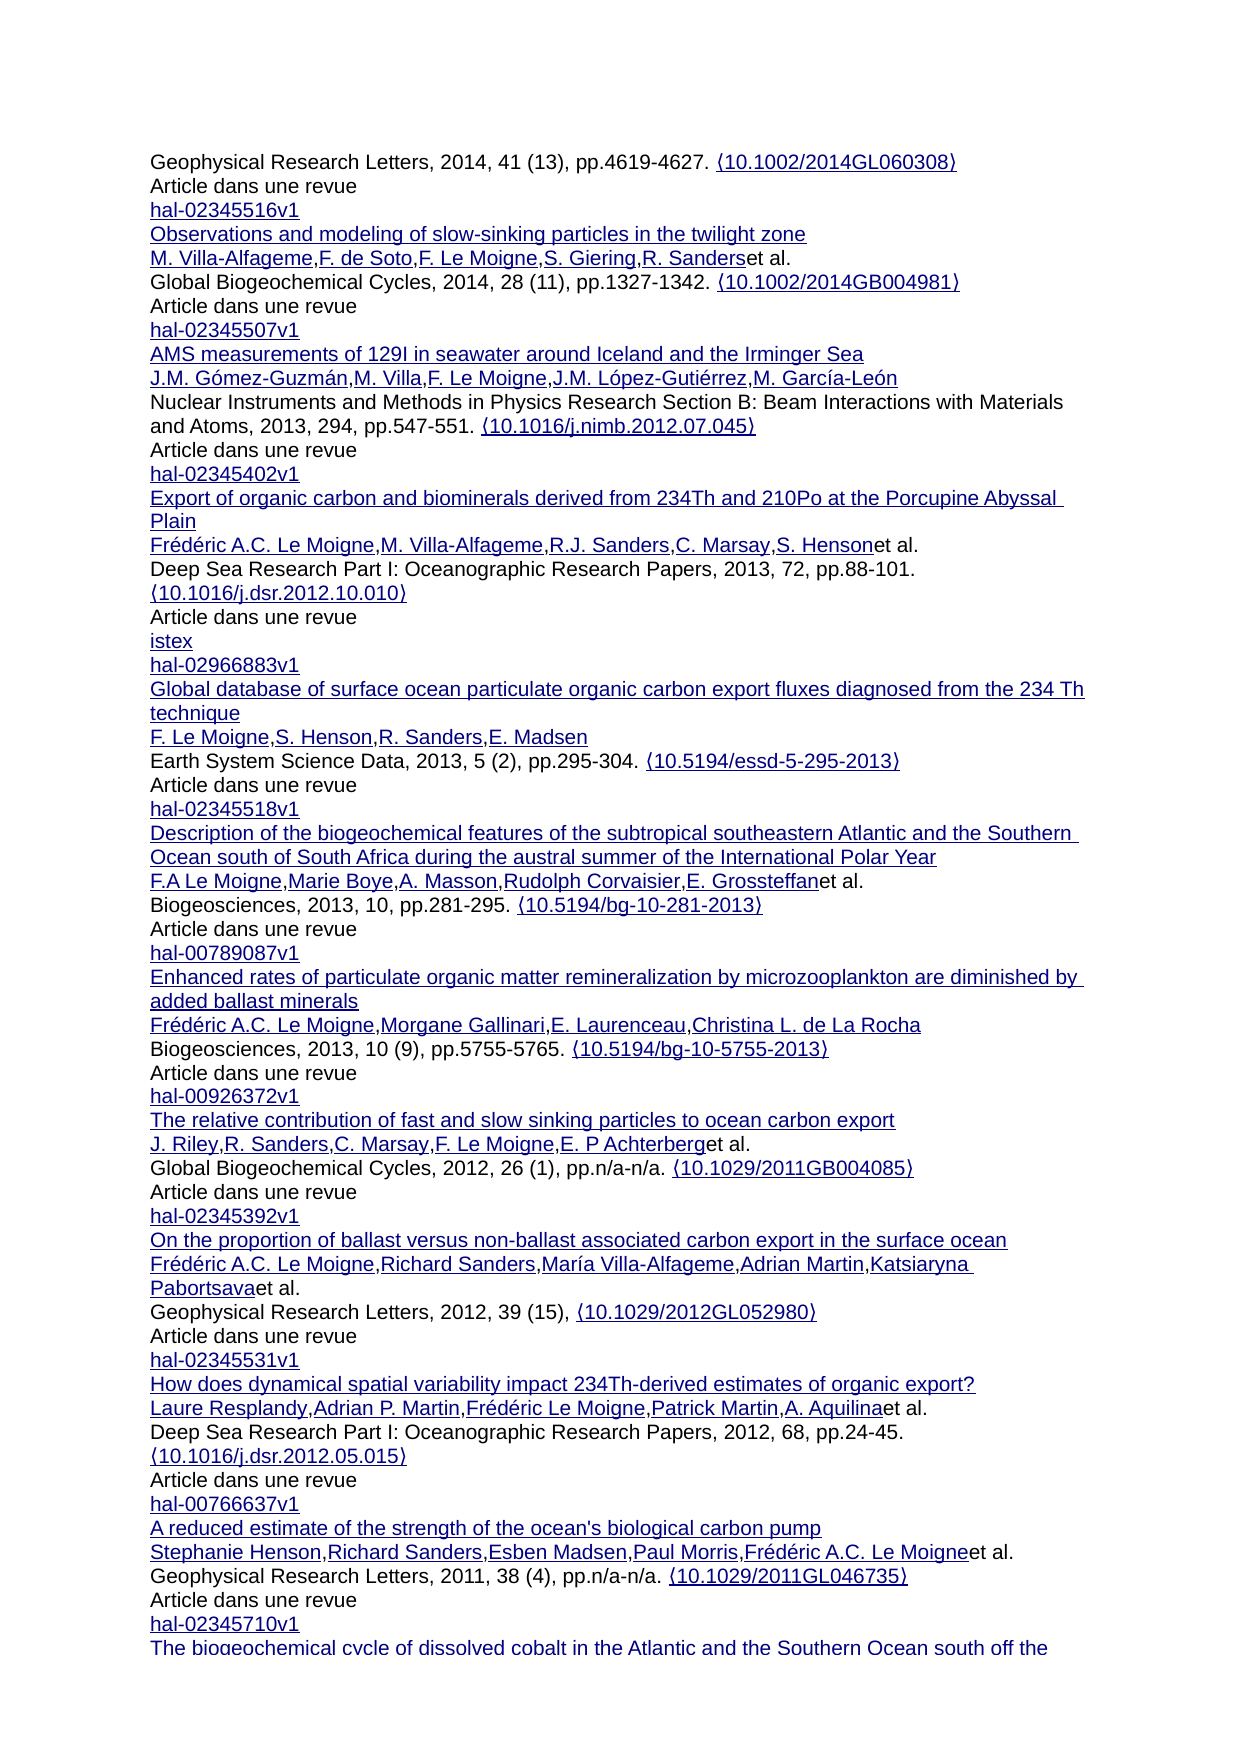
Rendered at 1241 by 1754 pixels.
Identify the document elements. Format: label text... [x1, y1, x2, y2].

table_cell Enhanced rates of particulate organic matter remineralization by microzooplankton are diminished by added ballast minerals Frédéric A.C. Le Moigne,Morgane Gallinari,E. Laurenceau,Christina L. de La Rocha Biogeosciences, 2013, 10 (9), pp.5755-5765. ⟨10.5194/bg-10-5755-2013⟩ Article dans une revue hal-00926372v1 [150, 965, 1090, 1108]
table_cell The biogeochemical cycle of dissolved cobalt in the Atlantic and the Southern Ocean south off the [150, 1635, 1090, 1655]
table_cell The relative contribution of fast and slow sinking particles to ocean carbon export J. Riley,R. Sanders,C. Marsay,F. Le Moigne,E. P Achterberget al. Global Biogeochemical Cycles, 2012, 26 (1), pp.n/a-n/a. ⟨10.1029/2011GB004085⟩ Article dans une revue hal-02345392v1 [150, 1108, 1090, 1228]
table_cell Observations and modeling of slow-sinking particles in the twilight zone M. Villa-Alfageme,F. de Soto,F. Le Moigne,S. Giering,R. Sanderset al. Global Biogeochemical Cycles, 2014, 28 (11), pp.1327-1342. ⟨10.1002/2014GB004981⟩ Article dans une revue hal-02345507v1 [150, 222, 1090, 342]
table_cell AMS measurements of 129I in seawater around Iceland and the Irminger Sea J.M. Gómez-Guzmán,M. Villa,F. Le Moigne,J.M. López-Gutiérrez,M. García-León Nuclear Instruments and Methods in Physics Research Section B: Beam Interactions with Materials and Atoms, 2013, 294, pp.547-551. ⟨10.1016/j.nimb.2012.07.045⟩ Article dans une revue hal-02345402v1 [150, 342, 1090, 485]
table_cell Global database of surface ocean particulate organic carbon export fluxes diagnosed from the 234 Th technique F. Le Moigne,S. Henson,R. Sanders,E. Madsen Earth System Science Data, 2013, 5 (2), pp.295-304. ⟨10.5194/essd-5-295-2013⟩ Article dans une revue hal-02345518v1 [150, 677, 1090, 821]
table_cell A reduced estimate of the strength of the ocean's biological carbon pump Stephanie Henson,Richard Sanders,Esben Madsen,Paul Morris,Frédéric A.C. Le Moigneet al. Geophysical Research Letters, 2011, 38 (4), pp.n/a-n/a. ⟨10.1029/2011GL046735⟩ Article dans une revue hal-02345710v1 [150, 1516, 1090, 1635]
table_cell On the proportion of ballast versus non-ballast associated carbon export in the surface ocean Frédéric A.C. Le Moigne,Richard Sanders,María Villa-Alfageme,Adrian Martin,Katsiaryna Pabortsavaet al. Geophysical Research Letters, 2012, 39 (15), ⟨10.1029/2012GL052980⟩ Article dans une revue hal-02345531v1 [150, 1228, 1090, 1372]
table_cell Description of the biogeochemical features of the subtropical southeastern Atlantic and the Southern Ocean south of South Africa during the austral summer of the International Polar Year F.A Le Moigne,Marie Boye,A. Masson,Rudolph Corvaisier,E. Grossteffanet al. Biogeosciences, 2013, 10, pp.281-295. ⟨10.5194/bg-10-281-2013⟩ Article dans une revue hal-00789087v1 [150, 821, 1090, 964]
table_cell Export of organic carbon and biominerals derived from 234Th and 210Po at the Porcupine Abyssal Plain Frédéric A.C. Le Moigne,M. Villa-Alfageme,R.J. Sanders,C. Marsay,S. Hensonet al. Deep Sea Research Part I: Oceanographic Research Papers, 2013, 72, pp.88-101. ⟨10.1016/j.dsr.2012.10.010⟩ Article dans une revue istex hal-02966883v1 [150, 485, 1090, 677]
table_cell Geophysical Research Letters, 2014, 41 (13), pp.4619-4627. ⟨10.1002/2014GL060308⟩ Article dans une revue hal-02345516v1 [150, 150, 1090, 222]
table_cell How does dynamical spatial variability impact 234Th-derived estimates of organic export? Laure Resplandy,Adrian P. Martin,Frédéric Le Moigne,Patrick Martin,A. Aquilinaet al. Deep Sea Research Part I: Oceanographic Research Papers, 2012, 68, pp.24-45. ⟨10.1016/j.dsr.2012.05.015⟩ Article dans une revue hal-00766637v1 [150, 1372, 1090, 1516]
